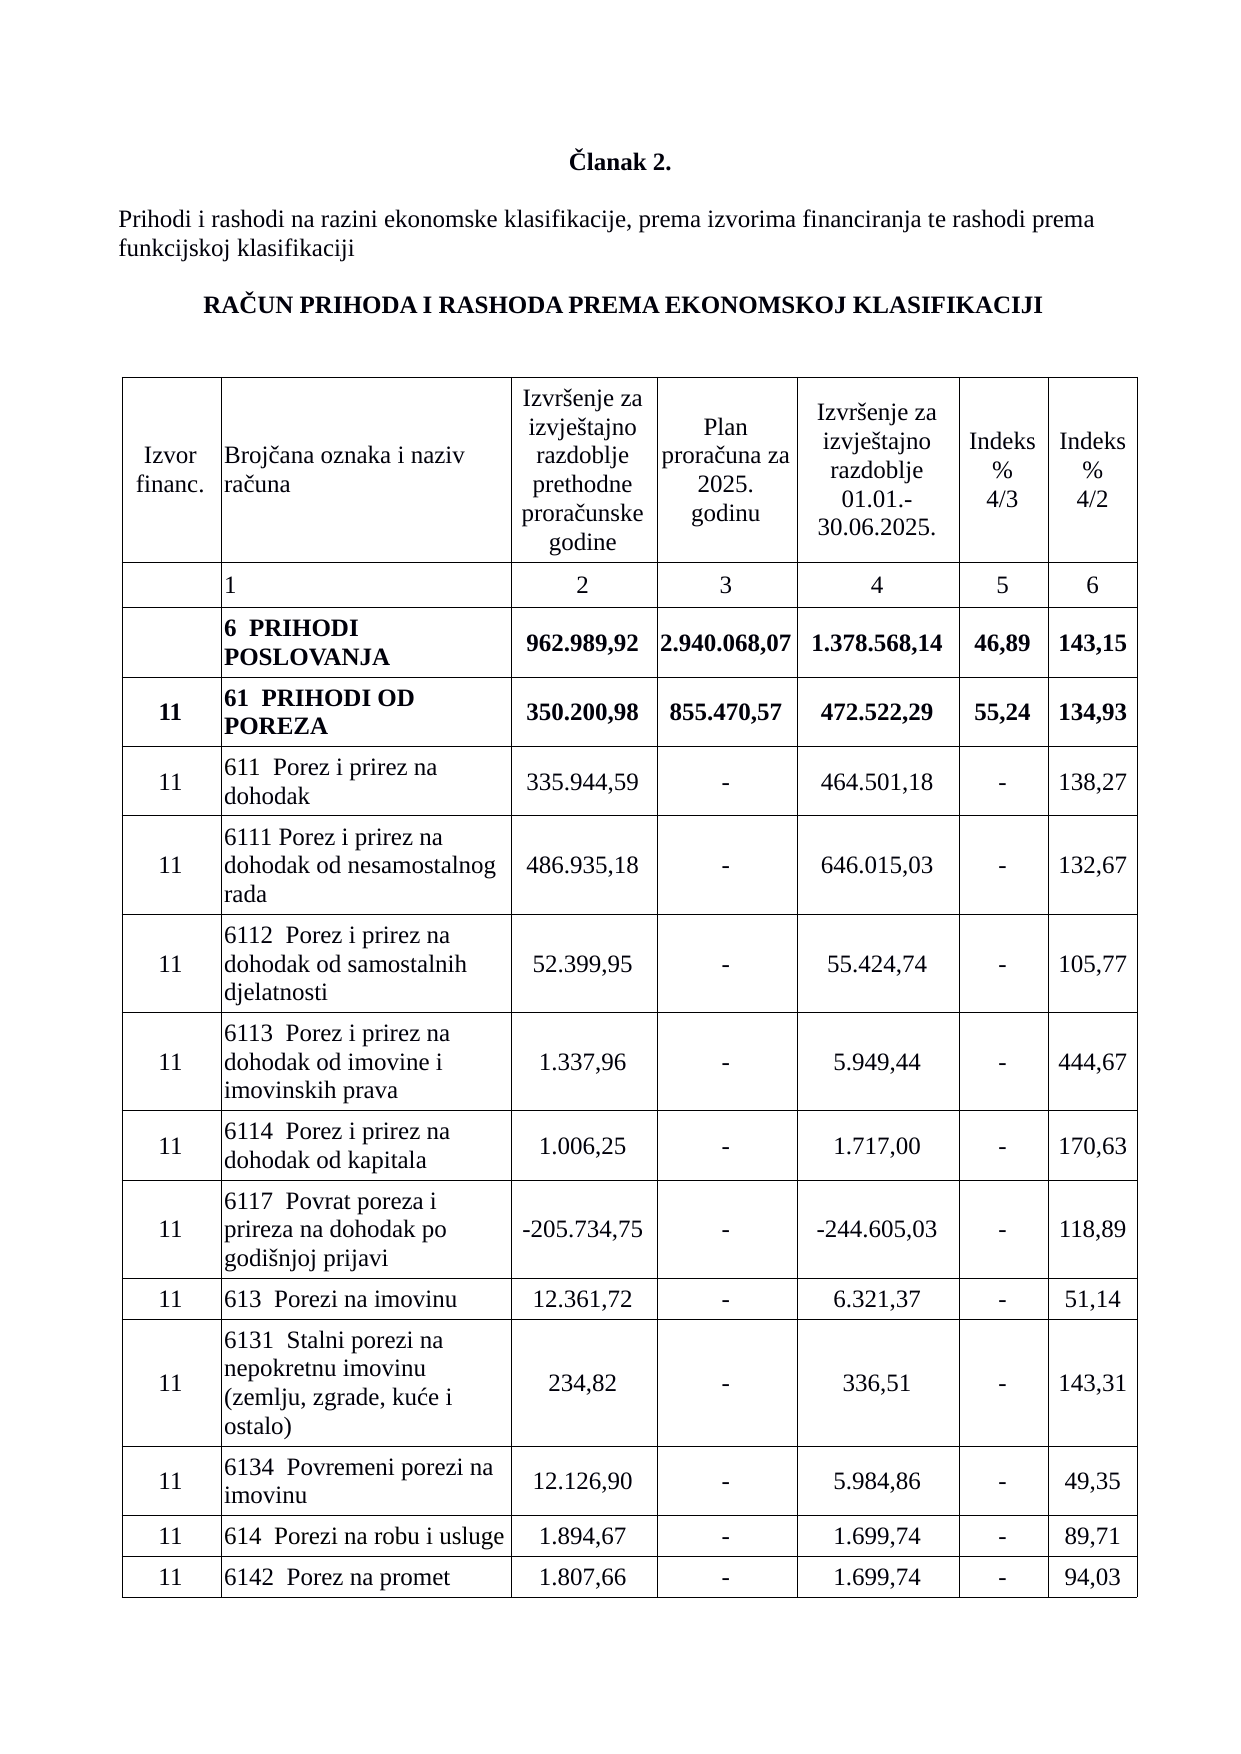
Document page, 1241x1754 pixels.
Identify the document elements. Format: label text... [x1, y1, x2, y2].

table_header Brojčana oznaka i naziv računa [222, 378, 511, 561]
table_cell 350.200,98 [512, 678, 657, 746]
table_cell 335.944,59 [512, 747, 657, 815]
table_cell - [960, 747, 1048, 815]
table_cell - [658, 1447, 797, 1515]
table_cell 11 [123, 1013, 221, 1110]
table_cell 472.522,29 [798, 678, 959, 746]
table_cell 6112 Porez i prirez na dohodak od samostalnih djelatnosti [222, 915, 511, 1012]
table_cell 134,93 [1049, 678, 1137, 746]
table_cell [123, 563, 221, 607]
table_cell -205.734,75 [512, 1181, 657, 1278]
table_cell 1.337,96 [512, 1013, 657, 1110]
table_cell 5 [960, 563, 1048, 607]
table_cell 11 [123, 1447, 221, 1515]
table_header Indeks % 4/2 [1049, 378, 1137, 561]
table_cell 11 [123, 678, 221, 746]
table_cell 11 [123, 1320, 221, 1446]
table_cell 49,35 [1049, 1447, 1137, 1515]
table_cell - [658, 1279, 797, 1318]
table_cell - [960, 1557, 1048, 1596]
table_cell 138,27 [1049, 747, 1137, 815]
table_cell 464.501,18 [798, 747, 959, 815]
table_cell 6142 Porez na promet [222, 1557, 511, 1596]
table_cell 11 [123, 1279, 221, 1318]
table_cell 94,03 [1049, 1557, 1137, 1596]
table_cell 11 [123, 1181, 221, 1278]
table_header Izvor financ. [123, 378, 221, 561]
table_cell 132,67 [1049, 816, 1137, 914]
table_cell 1 [222, 563, 511, 607]
table_cell 646.015,03 [798, 816, 959, 914]
table_cell 1.378.568,14 [798, 608, 959, 676]
table_cell 105,77 [1049, 915, 1137, 1012]
table_header Izvršenje za izvještajno razdoblje 01.01.-30.06.2025. [798, 378, 959, 561]
table_header Plan proračuna za 2025. godinu [658, 378, 797, 561]
table_cell 1.006,25 [512, 1111, 657, 1179]
table_cell 11 [123, 1111, 221, 1179]
table_cell 55.424,74 [798, 915, 959, 1012]
table_header Izvršenje za izvještajno razdoblje prethodne proračunske godine [512, 378, 657, 561]
table_cell 6 PRIHODI POSLOVANJA [222, 608, 511, 676]
table_cell 2 [512, 563, 657, 607]
table_cell - [658, 1181, 797, 1278]
table_cell 46,89 [960, 608, 1048, 676]
table_cell 1.699,74 [798, 1557, 959, 1596]
table_cell 11 [123, 816, 221, 914]
table_cell - [960, 1181, 1048, 1278]
table_cell 614 Porezi na robu i usluge [222, 1516, 511, 1556]
table_cell 336,51 [798, 1320, 959, 1446]
table_cell - [960, 1279, 1048, 1318]
table_cell - [960, 1013, 1048, 1110]
table_cell 12.126,90 [512, 1447, 657, 1515]
text Članak 2. [118, 147, 1122, 176]
table_cell 12.361,72 [512, 1279, 657, 1318]
table_cell 6 [1049, 563, 1137, 607]
table_cell - [960, 1320, 1048, 1446]
table_cell 6111 Porez i prirez na dohodak od nesamostalnog rada [222, 816, 511, 914]
table_cell - [960, 1447, 1048, 1515]
table_cell - [658, 1516, 797, 1556]
table_cell 6.321,37 [798, 1279, 959, 1318]
table_cell 1.894,67 [512, 1516, 657, 1556]
table_cell [123, 608, 221, 676]
table_cell 89,71 [1049, 1516, 1137, 1556]
table_cell - [658, 915, 797, 1012]
table_cell 4 [798, 563, 959, 607]
table_cell 5.949,44 [798, 1013, 959, 1110]
table_cell 170,63 [1049, 1111, 1137, 1179]
table_cell 61 PRIHODI OD POREZA [222, 678, 511, 746]
table_cell - [658, 747, 797, 815]
table_cell 52.399,95 [512, 915, 657, 1012]
table_cell 143,15 [1049, 608, 1137, 676]
table_cell - [960, 816, 1048, 914]
table_cell 6131 Stalni porezi na nepokretnu imovinu (zemlju, zgrade, kuće i ostalo) [222, 1320, 511, 1446]
table_cell 1.699,74 [798, 1516, 959, 1556]
table_cell 143,31 [1049, 1320, 1137, 1446]
table_cell - [658, 816, 797, 914]
table_cell 1.717,00 [798, 1111, 959, 1179]
table_cell 11 [123, 1557, 221, 1596]
table_cell 6117 Povrat poreza i prireza na dohodak po godišnjoj prijavi [222, 1181, 511, 1278]
table_cell 444,67 [1049, 1013, 1137, 1110]
table_cell 55,24 [960, 678, 1048, 746]
table_cell 1.807,66 [512, 1557, 657, 1596]
table_cell 51,14 [1049, 1279, 1137, 1318]
text RAČUN PRIHODA I RASHODA PREMA EKONOMSKOJ KLASIFIKACIJI [118, 291, 1122, 319]
table_cell 6113 Porez i prirez na dohodak od imovine i imovinskih prava [222, 1013, 511, 1110]
table_cell 3 [658, 563, 797, 607]
table_header Indeks % 4/3 [960, 378, 1048, 561]
table_cell 613 Porezi na imovinu [222, 1279, 511, 1318]
table_cell - [658, 1013, 797, 1110]
table_cell 118,89 [1049, 1181, 1137, 1278]
table_cell 5.984,86 [798, 1447, 959, 1515]
table_cell 962.989,92 [512, 608, 657, 676]
table_cell - [960, 915, 1048, 1012]
text Prihodi i rashodi na razini ekonomske klasifikacije, prema izvorima financiranja te rashodi prema funkcijskoj klasifikaciji [118, 204, 1122, 262]
table_cell - [960, 1111, 1048, 1179]
table_cell - [658, 1557, 797, 1596]
table_cell 6114 Porez i prirez na dohodak od kapitala [222, 1111, 511, 1179]
table_cell 2.940.068,07 [658, 608, 797, 676]
table_cell 11 [123, 747, 221, 815]
table_cell -244.605,03 [798, 1181, 959, 1278]
table_cell - [658, 1320, 797, 1446]
table_cell 486.935,18 [512, 816, 657, 914]
table_cell 234,82 [512, 1320, 657, 1446]
table_cell 11 [123, 915, 221, 1012]
table_cell 611 Porez i prirez na dohodak [222, 747, 511, 815]
table_cell 855.470,57 [658, 678, 797, 746]
table_cell 6134 Povremeni porezi na imovinu [222, 1447, 511, 1515]
table_cell - [960, 1516, 1048, 1556]
table_cell 11 [123, 1516, 221, 1556]
table_cell - [658, 1111, 797, 1179]
